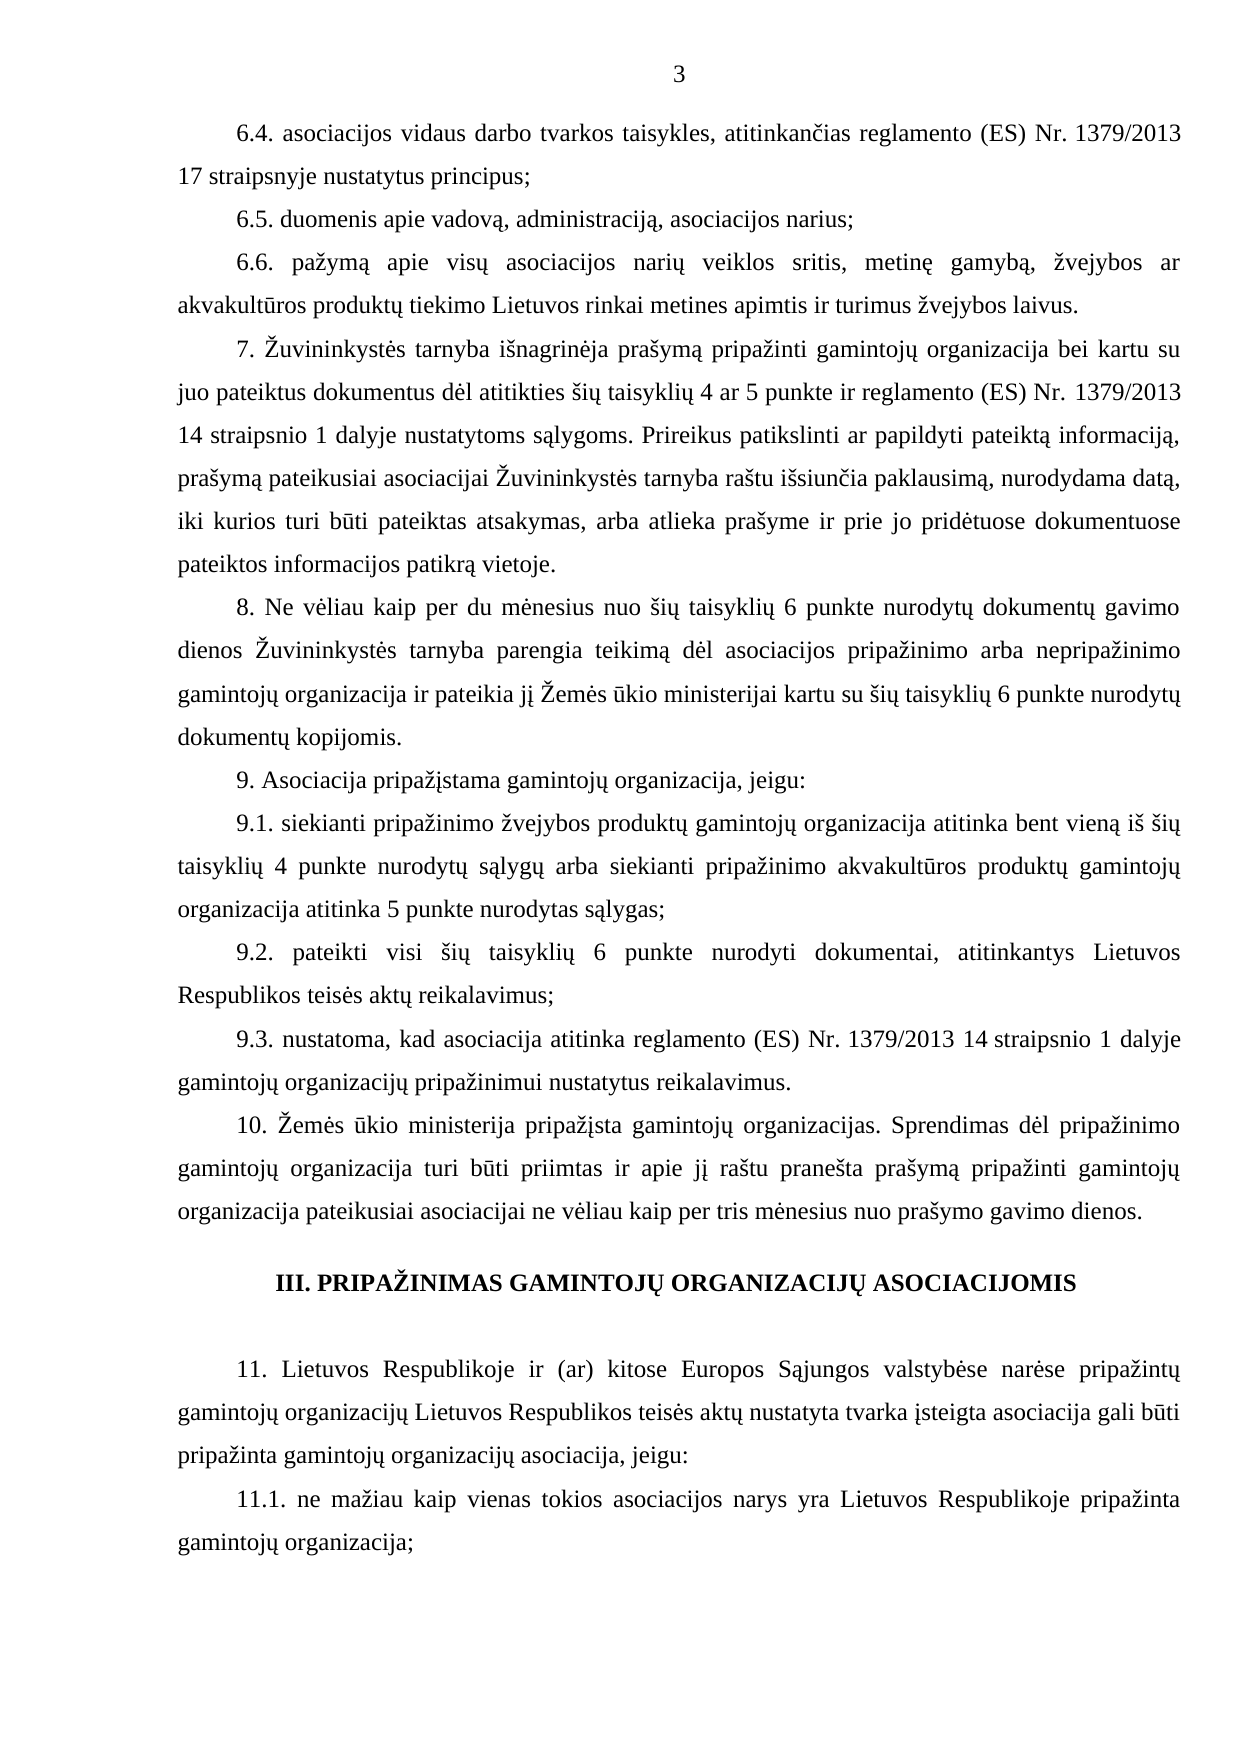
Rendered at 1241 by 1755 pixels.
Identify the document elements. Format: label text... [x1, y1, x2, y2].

text 9.3. nustatoma, kad asociacija atitinka reglamento (ES) Nr. 1379/2013 14 straipsnio 1 dalyje gamintojų organizacijų pripažinimui nustatytus reikalavimus. [177, 1024, 1181, 1096]
text 11. Lietuvos Respublikoje ir (ar) kitose Europos Sąjungos valstybėse narėse pripažintų gamintojų organizacijų Lietuvos Respublikos teisės aktų nustatyta tvarka įsteigta asociacija gali būti pripažinta gamintojų organizacijų asociacija, jeigu: [177, 1354, 1181, 1469]
text 9.1. siekianti pripažinimo žvejybos produktų gamintojų organizacija atitinka bent vieną iš šių taisyklių 4 punkte nurodytų sąlygų arba siekianti pripažinimo akvakultūros produktų gamintojų organizacija atitinka 5 punkte nurodytas sąlygas; [177, 808, 1181, 923]
text 10. Žemės ūkio ministerija pripažįsta gamintojų organizacijas. Sprendimas dėl pripažinimo gamintojų organizacija turi būti priimtas ir apie jį raštu pranešta prašymą pripažinti gamintojų organizacija pateikusiai asociacijai ne vėliau kaip per tris mėnesius nuo prašymo gavimo dienos. [177, 1110, 1181, 1225]
text 11.1. ne mažiau kaip vienas tokios asociacijos narys yra Lietuvos Respublikoje pripažinta gamintojų organizacija; [177, 1484, 1181, 1556]
text 8. Ne vėliau kaip per du mėnesius nuo šių taisyklių 6 punkte nurodytų dokumentų gavimo dienos Žuvininkystės tarnyba parengia teikimą dėl asociacijos pripažinimo arba nepripažinimo gamintojų organizacija ir pateikia jį Žemės ūkio ministerijai kartu su šių taisyklių 6 punkte nurodytų dokumentų kopijomis. [177, 592, 1181, 751]
text 9. Asociacija pripažįstama gamintojų organizacija, jeigu: [177, 765, 1181, 794]
text 7. Žuvininkystės tarnyba išnagrinėja prašymą pripažinti gamintojų organizacija bei kartu su juo pateiktus dokumentus dėl atitikties šių taisyklių 4 ar 5 punkte ir reglamento (ES) Nr. 1379/2013 14 straipsnio 1 dalyje nustatytoms sąlygoms. Prireikus patikslinti ar papildyti pateiktą informaciją, prašymą pateikusiai asociacijai Žuvininkystės tarnyba raštu išsiunčia paklausimą, nurodydama datą, iki kurios turi būti pateiktas atsakymas, arba atlieka prašyme ir prie jo pridėtuose dokumentuose pateiktos informacijos patikrą vietoje. [177, 334, 1181, 578]
text 6.5. duomenis apie vadovą, administraciją, asociacijos narius; [177, 204, 1181, 233]
text 6.6. pažymą apie visų asociacijos narių veiklos sritis, metinę gamybą, žvejybos ar akvakultūros produktų tiekimo Lietuvos rinkai metines apimtis ir turimus žvejybos laivus. [177, 247, 1181, 319]
text 6.4. asociacijos vidaus darbo tvarkos taisykles, atitinkančias reglamento (ES) Nr. 1379/2013 17 straipsnyje nustatytus principus; [177, 118, 1181, 190]
text 9.2. pateikti visi šių taisyklių 6 punkte nurodyti dokumentai, atitinkantys Lietuvos Respublikos teisės aktų reikalavimus; [177, 937, 1181, 1009]
text III. PRIPAŽINIMAS GAMINTOJŲ ORGANIZACIJŲ asociacijOMIS [177, 1268, 1181, 1297]
